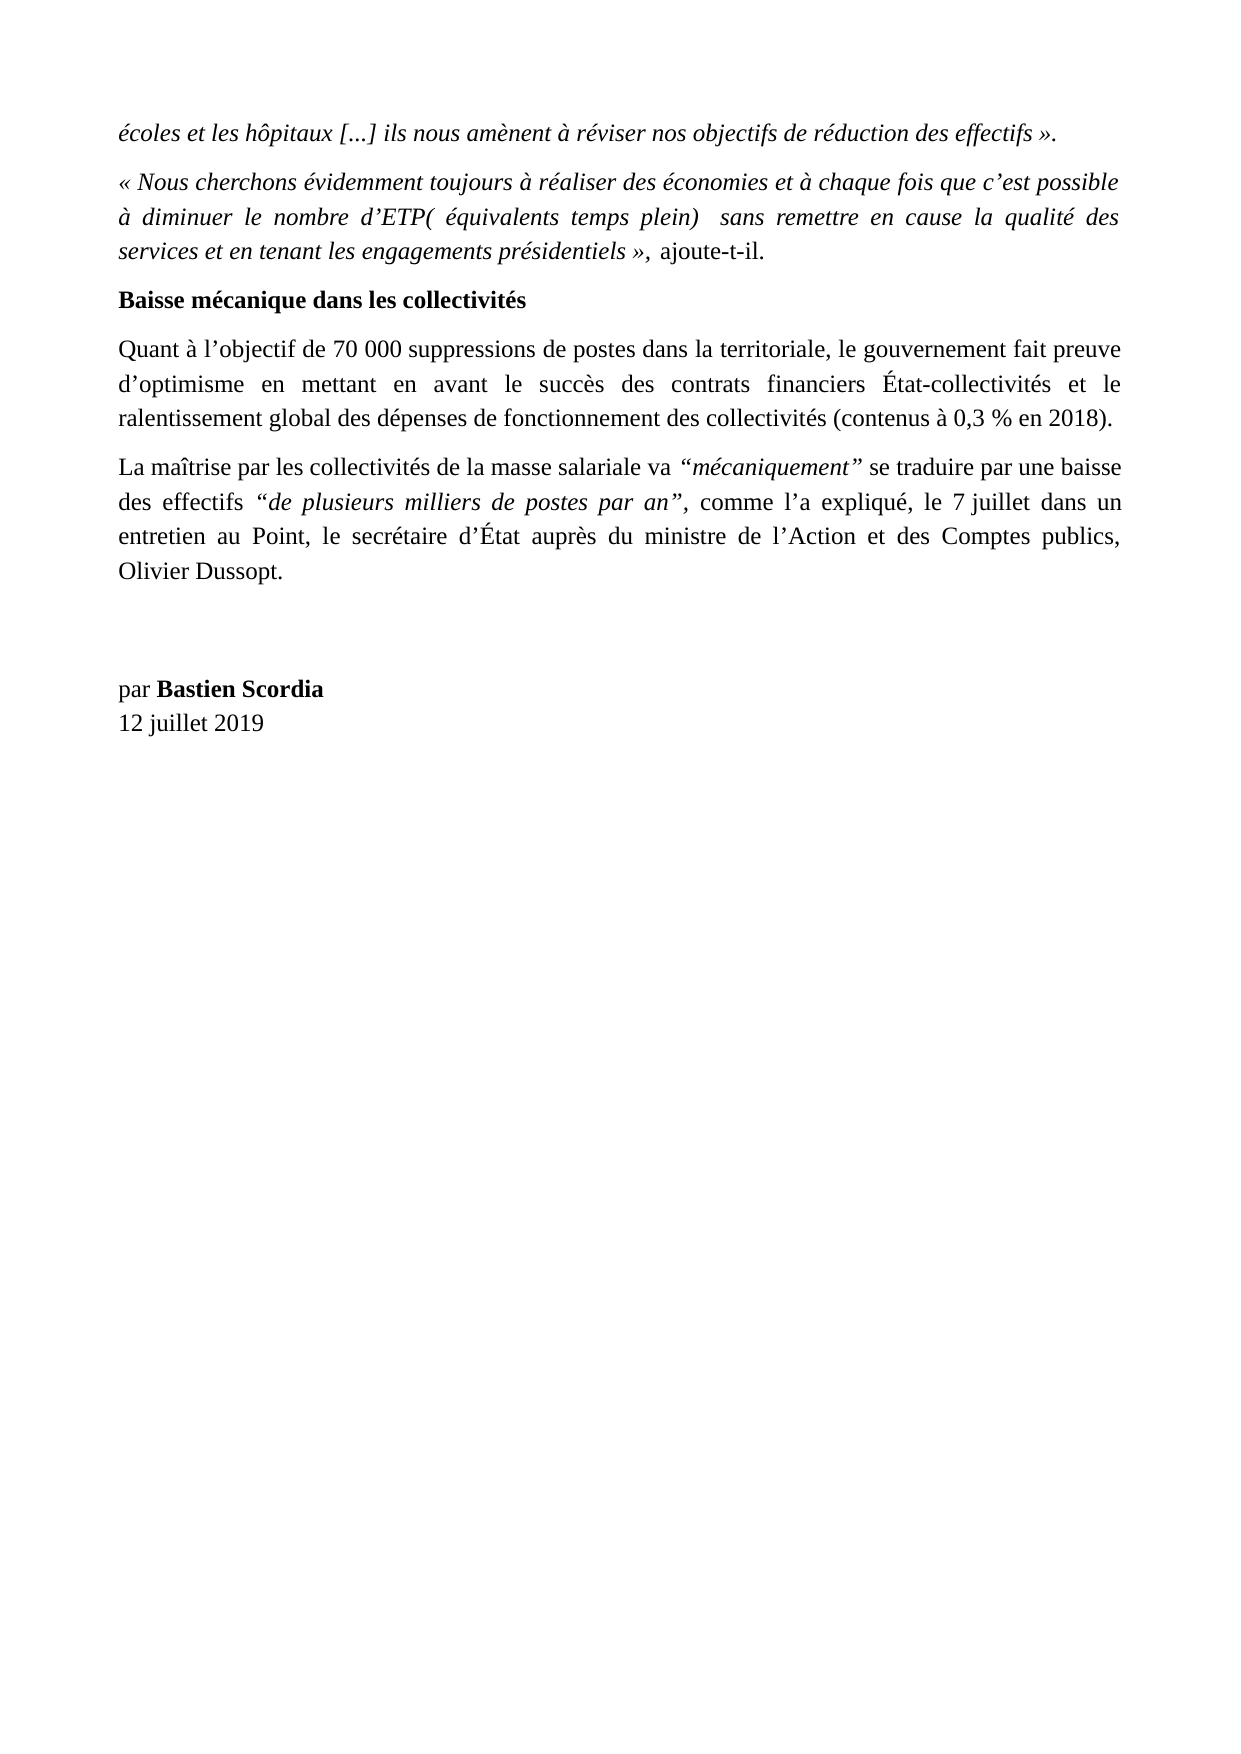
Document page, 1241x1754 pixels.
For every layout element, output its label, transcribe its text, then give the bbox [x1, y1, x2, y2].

text écoles et les hôpitaux [...] ils nous amènent à réviser nos objectifs de réduction des effectifs ». [118, 118, 1122, 147]
text « Nous cherchons évidemment toujours à réaliser des économies et à chaque fois que c’est possible à diminuer le nombre d’ETP( équivalents temps plein) sans remettre en cause la qualité des services et en tenant les engagements présidentiels », ajoute-t-il. [118, 167, 1122, 265]
text Quant à l’objectif de 70 000 suppressions de postes dans la territoriale, le gouvernement fait preuve d’optimisme en mettant en avant le succès des contrats financiers État-collectivités et le ralentissement global des dépenses de fonctionnement des collectivités (contenus à 0,3 % en 2018). [118, 334, 1122, 432]
text La maîtrise par les collectivités de la masse salariale va “mécaniquement” se traduire par une baisse des effectifs “de plusieurs milliers de postes par an”, comme l’a expliqué, le 7 juillet dans un entretien au Point, le secrétaire d’État auprès du ministre de l’Action et des Comptes publics, Olivier Dussopt. [118, 452, 1122, 584]
text 12 juillet 2019 [118, 708, 1122, 737]
text par Bastien Scordia [118, 674, 1122, 702]
text Baisse mécanique dans les collectivités [118, 285, 1122, 314]
